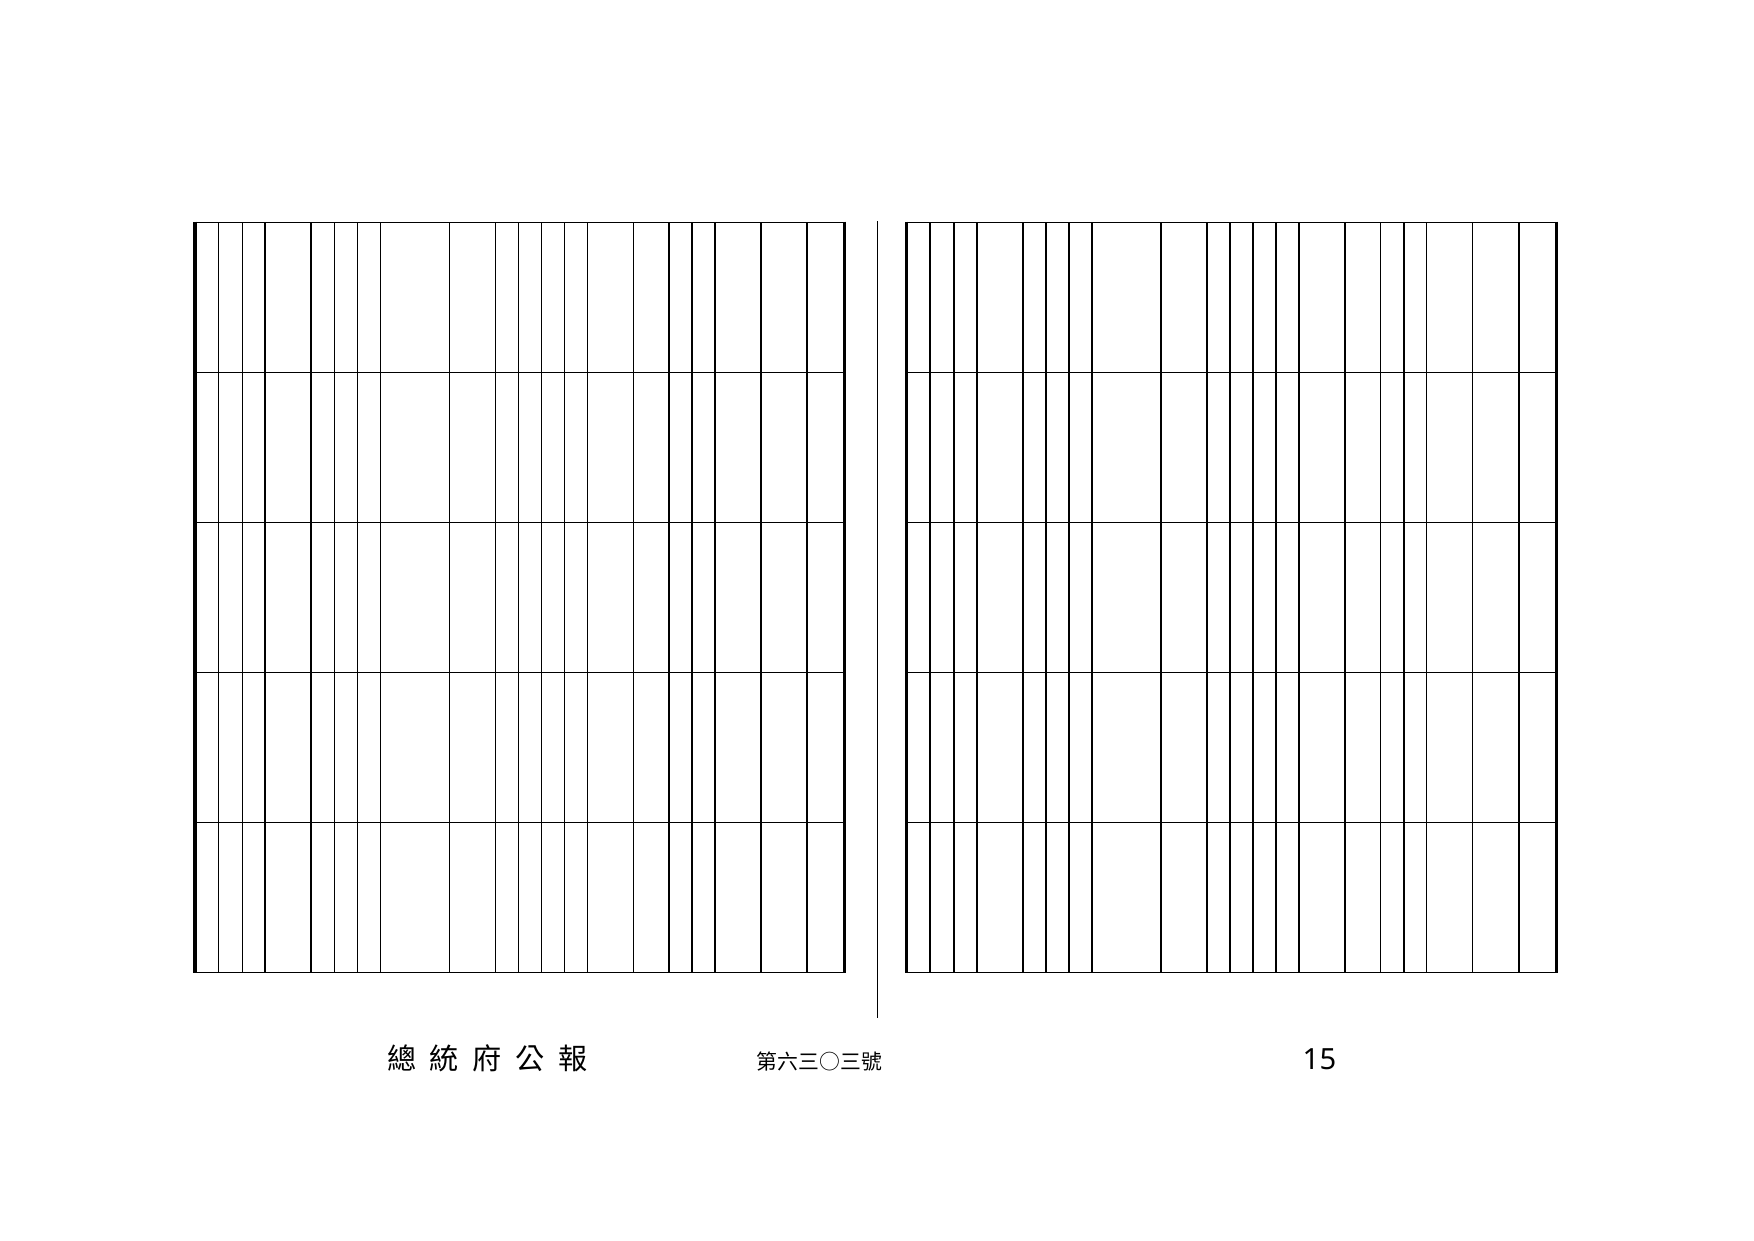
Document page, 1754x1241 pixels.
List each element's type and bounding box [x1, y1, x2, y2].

table_cell [908, 523, 929, 672]
table_cell [519, 373, 541, 522]
table_cell [588, 523, 611, 672]
table_cell [1184, 523, 1206, 672]
table_cell [1162, 523, 1184, 672]
table_cell [1405, 223, 1426, 372]
table_cell [358, 823, 380, 972]
table_cell [266, 823, 288, 972]
table_cell [716, 373, 738, 522]
table_cell [738, 223, 760, 372]
table_cell [1254, 373, 1275, 522]
table_cell [358, 223, 380, 372]
table_cell [1070, 523, 1091, 672]
table_cell [1093, 373, 1115, 522]
table_cell [611, 373, 633, 522]
table_cell [1093, 523, 1115, 672]
table_cell [611, 823, 633, 972]
table_cell [1381, 223, 1403, 372]
table_cell [1024, 523, 1045, 672]
table_cell [358, 673, 380, 822]
table_cell [762, 823, 784, 972]
table_cell [496, 823, 518, 972]
table_cell [1138, 673, 1160, 822]
table_cell [197, 223, 218, 372]
table_cell [335, 373, 357, 522]
table_cell [808, 523, 843, 672]
table_cell [1381, 673, 1403, 822]
table_cell [908, 823, 929, 972]
table_cell [243, 223, 264, 372]
table_cell [403, 823, 426, 972]
table_cell [1162, 223, 1184, 372]
table_cell [1427, 223, 1450, 372]
table_cell [784, 523, 806, 672]
table_cell [312, 673, 334, 822]
table_cell [519, 673, 541, 822]
table_cell [1138, 373, 1160, 522]
table_cell [542, 523, 564, 672]
table_cell [1520, 523, 1555, 672]
table_cell [1000, 823, 1022, 972]
table_cell [762, 223, 784, 372]
table_cell [1427, 673, 1450, 822]
table_cell [978, 673, 1000, 822]
table_cell [266, 373, 288, 522]
table_cell [634, 673, 668, 822]
table_cell [197, 673, 218, 822]
table_cell [611, 523, 633, 672]
table_cell [762, 373, 784, 522]
table_cell [496, 523, 518, 672]
table_cell [1047, 373, 1068, 522]
table_cell [762, 673, 784, 822]
table_cell [1427, 373, 1450, 522]
table_cell [473, 373, 495, 522]
table_cell [565, 673, 587, 822]
table_cell [1322, 373, 1344, 522]
table_cell [1162, 673, 1184, 822]
table_cell [1070, 223, 1091, 372]
table_cell [243, 523, 264, 672]
table_cell [1496, 823, 1518, 972]
table_cell [1047, 523, 1068, 672]
table_cell [381, 223, 403, 372]
table_cell [288, 823, 310, 972]
table_cell [496, 673, 518, 822]
table_cell [1138, 823, 1160, 972]
table_cell [312, 373, 334, 522]
table_cell [219, 223, 242, 372]
table_cell [1277, 673, 1298, 822]
table_cell [1346, 673, 1380, 822]
table_cell [908, 673, 929, 822]
table_cell [693, 223, 714, 372]
table_cell [611, 223, 633, 372]
table_cell [1381, 523, 1403, 672]
table_cell [1300, 373, 1322, 522]
table_cell [1405, 823, 1426, 972]
table_cell [426, 673, 449, 822]
table_cell [266, 673, 288, 822]
table_cell [955, 823, 976, 972]
table_cell [1520, 373, 1555, 522]
table_cell [243, 673, 264, 822]
table_cell [955, 373, 976, 522]
table_cell [1208, 223, 1229, 372]
table_cell [473, 823, 495, 972]
table_cell [1231, 523, 1252, 672]
table_cell [1000, 373, 1022, 522]
table_cell [1115, 823, 1138, 972]
table_cell [1184, 373, 1206, 522]
table_cell [716, 673, 738, 822]
table_cell [1184, 823, 1206, 972]
table_cell [1381, 823, 1403, 972]
table_cell [1346, 373, 1380, 522]
table_cell [1473, 373, 1496, 522]
table_cell [1208, 673, 1229, 822]
table_cell [1254, 223, 1275, 372]
table_cell [1322, 523, 1344, 672]
table_cell [403, 223, 426, 372]
table_cell [496, 373, 518, 522]
table_cell [426, 223, 449, 372]
table_cell [519, 823, 541, 972]
table_cell [219, 523, 242, 672]
table_cell [335, 673, 357, 822]
table_cell [588, 223, 611, 372]
table_cell [1024, 373, 1045, 522]
table_cell [542, 373, 564, 522]
table_cell [1000, 523, 1022, 672]
table_cell [1520, 223, 1555, 372]
table_cell [670, 523, 691, 672]
table_cell [450, 523, 472, 672]
table_cell [403, 523, 426, 672]
table_cell [693, 673, 714, 822]
table_cell [450, 223, 472, 372]
table_cell [1115, 373, 1138, 522]
table_cell [1184, 223, 1206, 372]
table_cell [738, 523, 760, 672]
table_cell [1162, 373, 1184, 522]
table_cell [358, 523, 380, 672]
table_cell [931, 673, 953, 822]
table_cell [1024, 823, 1045, 972]
table_cell [450, 673, 472, 822]
table_cell [381, 523, 403, 672]
table_cell [1300, 523, 1322, 672]
table_cell [1024, 673, 1045, 822]
table_cell [1450, 673, 1472, 822]
table_cell [808, 673, 843, 822]
table_cell [335, 823, 357, 972]
table_cell [955, 523, 976, 672]
table_cell [931, 823, 953, 972]
table_cell [1427, 523, 1450, 672]
table_cell [1473, 673, 1496, 822]
table_cell [1450, 823, 1472, 972]
table_cell [519, 223, 541, 372]
table_cell [670, 373, 691, 522]
table_cell [1346, 223, 1380, 372]
table_cell [1277, 523, 1298, 672]
table_cell [738, 373, 760, 522]
table_cell [634, 223, 668, 372]
table_cell [1450, 373, 1472, 522]
table_cell [1070, 673, 1091, 822]
table_cell [634, 373, 668, 522]
table_cell [1381, 373, 1403, 522]
table_cell [1405, 523, 1426, 672]
table_cell [634, 823, 668, 972]
table_cell [784, 673, 806, 822]
table_cell [565, 823, 587, 972]
table_cell [312, 523, 334, 672]
table_cell [312, 823, 334, 972]
table_cell [312, 223, 334, 372]
table_cell [1346, 523, 1380, 672]
table_cell [1000, 223, 1022, 372]
table_cell [931, 373, 953, 522]
table_cell [1162, 823, 1184, 972]
table_cell [1231, 673, 1252, 822]
table_cell [197, 523, 218, 672]
table_cell [1300, 223, 1322, 372]
table_cell [1322, 673, 1344, 822]
table_cell [908, 223, 929, 372]
table_cell [978, 823, 1000, 972]
table_cell [1138, 523, 1160, 672]
table_cell [1115, 523, 1138, 672]
table_cell [1473, 823, 1496, 972]
table_cell [542, 673, 564, 822]
table_cell [588, 673, 611, 822]
table_cell [565, 373, 587, 522]
table_cell [1138, 223, 1160, 372]
table_cell [1047, 223, 1068, 372]
table_cell [219, 823, 242, 972]
table_cell [784, 223, 806, 372]
table_cell [288, 373, 310, 522]
table_cell [634, 523, 668, 672]
table_cell [519, 523, 541, 672]
table_cell [808, 823, 843, 972]
table_cell [1496, 673, 1518, 822]
table_cell [693, 373, 714, 522]
table_cell [1346, 823, 1380, 972]
table_cell [1277, 823, 1298, 972]
table_cell [1473, 223, 1496, 372]
table_cell [335, 223, 357, 372]
table_cell [716, 823, 738, 972]
table_cell [931, 223, 953, 372]
table_cell [978, 223, 1000, 372]
table_cell [219, 373, 242, 522]
table_cell [450, 823, 472, 972]
table_cell [808, 223, 843, 372]
table_cell [1115, 223, 1138, 372]
table_cell [426, 373, 449, 522]
table_cell [693, 523, 714, 672]
table_cell [588, 373, 611, 522]
table_cell [1208, 373, 1229, 522]
table_cell [219, 673, 242, 822]
table_cell [931, 523, 953, 672]
table_cell [1427, 823, 1450, 972]
table_cell [473, 523, 495, 672]
table_cell [1322, 223, 1344, 372]
table_cell [1231, 373, 1252, 522]
table_cell [1300, 823, 1322, 972]
table_cell [808, 373, 843, 522]
table_cell [381, 823, 403, 972]
table_cell [1070, 823, 1091, 972]
table_cell [542, 223, 564, 372]
table_cell [266, 223, 288, 372]
table_cell [784, 373, 806, 522]
table_cell [473, 673, 495, 822]
table_cell [588, 823, 611, 972]
table_cell [955, 223, 976, 372]
table_cell [1300, 673, 1322, 822]
table_cell [1254, 823, 1275, 972]
table_cell [473, 223, 495, 372]
table_cell [1405, 673, 1426, 822]
table_cell [784, 823, 806, 972]
table_cell [611, 673, 633, 822]
table_cell [1115, 673, 1138, 822]
table_cell [955, 673, 976, 822]
table_cell [1208, 823, 1229, 972]
table_cell [358, 373, 380, 522]
table_cell [1208, 523, 1229, 672]
table_cell [335, 523, 357, 672]
table_cell [1047, 673, 1068, 822]
table_cell [908, 373, 929, 522]
table_cell [1093, 223, 1115, 372]
table_cell [738, 823, 760, 972]
table_cell [762, 523, 784, 672]
table_cell [1231, 223, 1252, 372]
table_cell [1450, 223, 1472, 372]
table_cell [693, 823, 714, 972]
table_cell [266, 523, 288, 672]
table_cell [450, 373, 472, 522]
table_cell [197, 373, 218, 522]
table_cell [243, 823, 264, 972]
table_cell [403, 673, 426, 822]
table_cell [565, 223, 587, 372]
table_cell [288, 673, 310, 822]
table_cell [1496, 223, 1518, 372]
table_cell [565, 523, 587, 672]
table_cell [1184, 673, 1206, 822]
table_cell [381, 673, 403, 822]
table_cell [403, 373, 426, 522]
table_cell [1473, 523, 1496, 672]
table_cell [1277, 373, 1298, 522]
table_cell [716, 223, 738, 372]
table_cell [243, 373, 264, 522]
table_cell [978, 523, 1000, 672]
table_cell [288, 523, 310, 672]
table_cell [1024, 223, 1045, 372]
table_cell [1322, 823, 1344, 972]
table_cell [288, 223, 310, 372]
table_cell [1254, 523, 1275, 672]
table_cell [978, 373, 1000, 522]
table_cell [496, 223, 518, 372]
table_cell [1450, 523, 1472, 672]
table_cell [1070, 373, 1091, 522]
table_cell [1277, 223, 1298, 372]
table_cell [1047, 823, 1068, 972]
table_cell [426, 523, 449, 672]
table_cell [1520, 823, 1555, 972]
table_cell [1000, 673, 1022, 822]
table_cell [1231, 823, 1252, 972]
table_cell [197, 823, 218, 972]
table_cell [670, 673, 691, 822]
table_cell [1093, 823, 1115, 972]
table_cell [1093, 673, 1115, 822]
table_cell [1496, 523, 1518, 672]
table_cell [1496, 373, 1518, 522]
table_cell [426, 823, 449, 972]
table_cell [670, 823, 691, 972]
table_cell [542, 823, 564, 972]
table_cell [738, 673, 760, 822]
table_cell [1520, 673, 1555, 822]
table_cell [381, 373, 403, 522]
table_cell [1405, 373, 1426, 522]
table_cell [716, 523, 738, 672]
table_cell [1254, 673, 1275, 822]
table_cell [670, 223, 691, 372]
